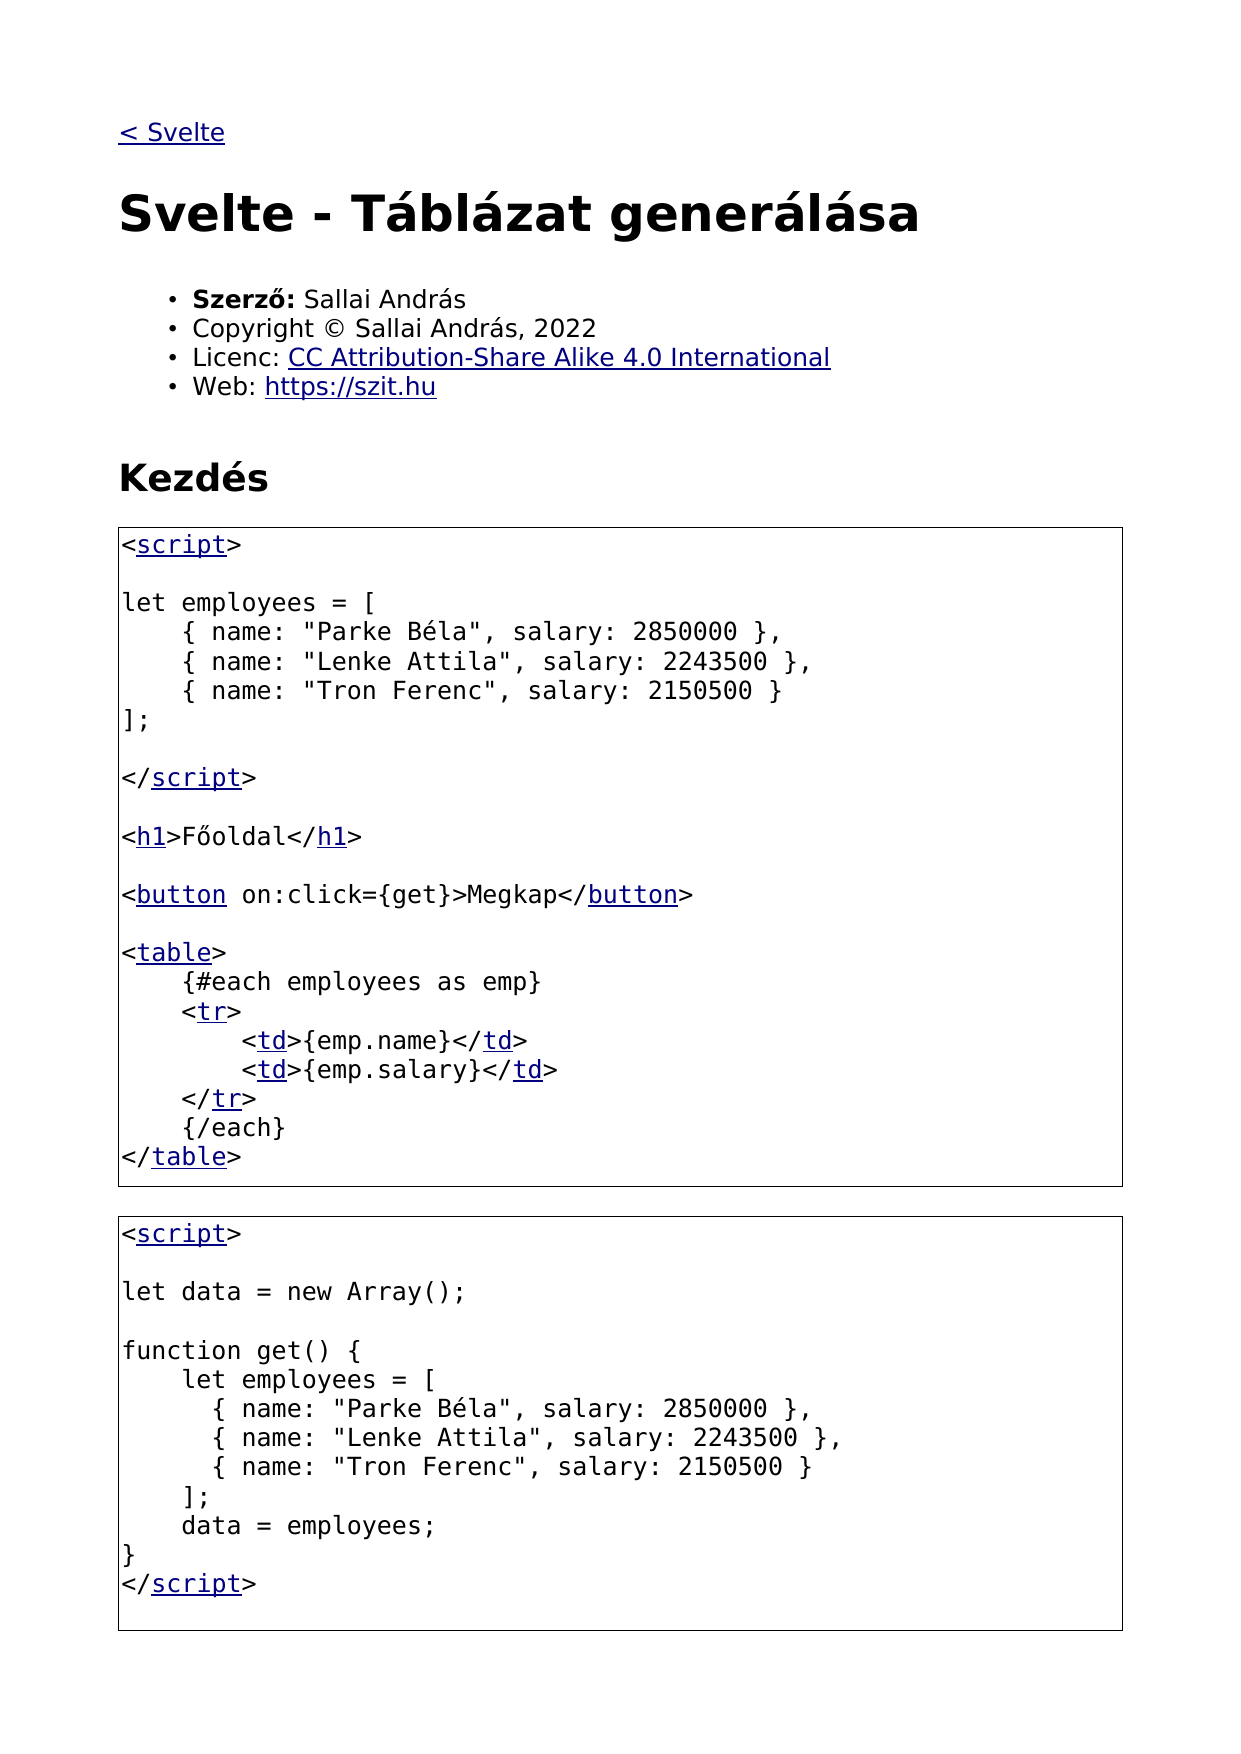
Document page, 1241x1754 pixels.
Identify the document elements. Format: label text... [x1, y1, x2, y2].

table_header <script> let employees = [ { name: "Parke Béla", salary: 2850000 }, { name: "Lenke Attila", salary: 2243500 }, { name: "Tron Ferenc", salary: 2150500 } ]; </script> <h1>Főoldal</h1> <button on:click={get}>Megkap</button> <table> {#each employees as emp} <tr> <td>{emp.name}</td> <td>{emp.salary}</td> </tr> {/each} </table> [119, 528, 1122, 1186]
list Licenc: CC Attribution-Share Alike 4.0 International [177, 343, 1122, 372]
subtitle Svelte - Táblázat generálása [118, 185, 1122, 243]
list Szerző: Sallai András [177, 285, 1122, 314]
list Web: https://szit.hu [177, 372, 1122, 402]
text < Svelte [118, 118, 1122, 147]
table_header <script> let data = new Array(); function get() { let employees = [ { name: "Parke Béla", salary: 2850000 }, { name: "Lenke Attila", salary: 2243500 }, { name: "Tron Ferenc", salary: 2150500 } ]; data = employees; } </script> [119, 1217, 1122, 1630]
list Copyright © Sallai András, 2022 [177, 314, 1122, 343]
subtitle Kezdés [118, 456, 1122, 500]
